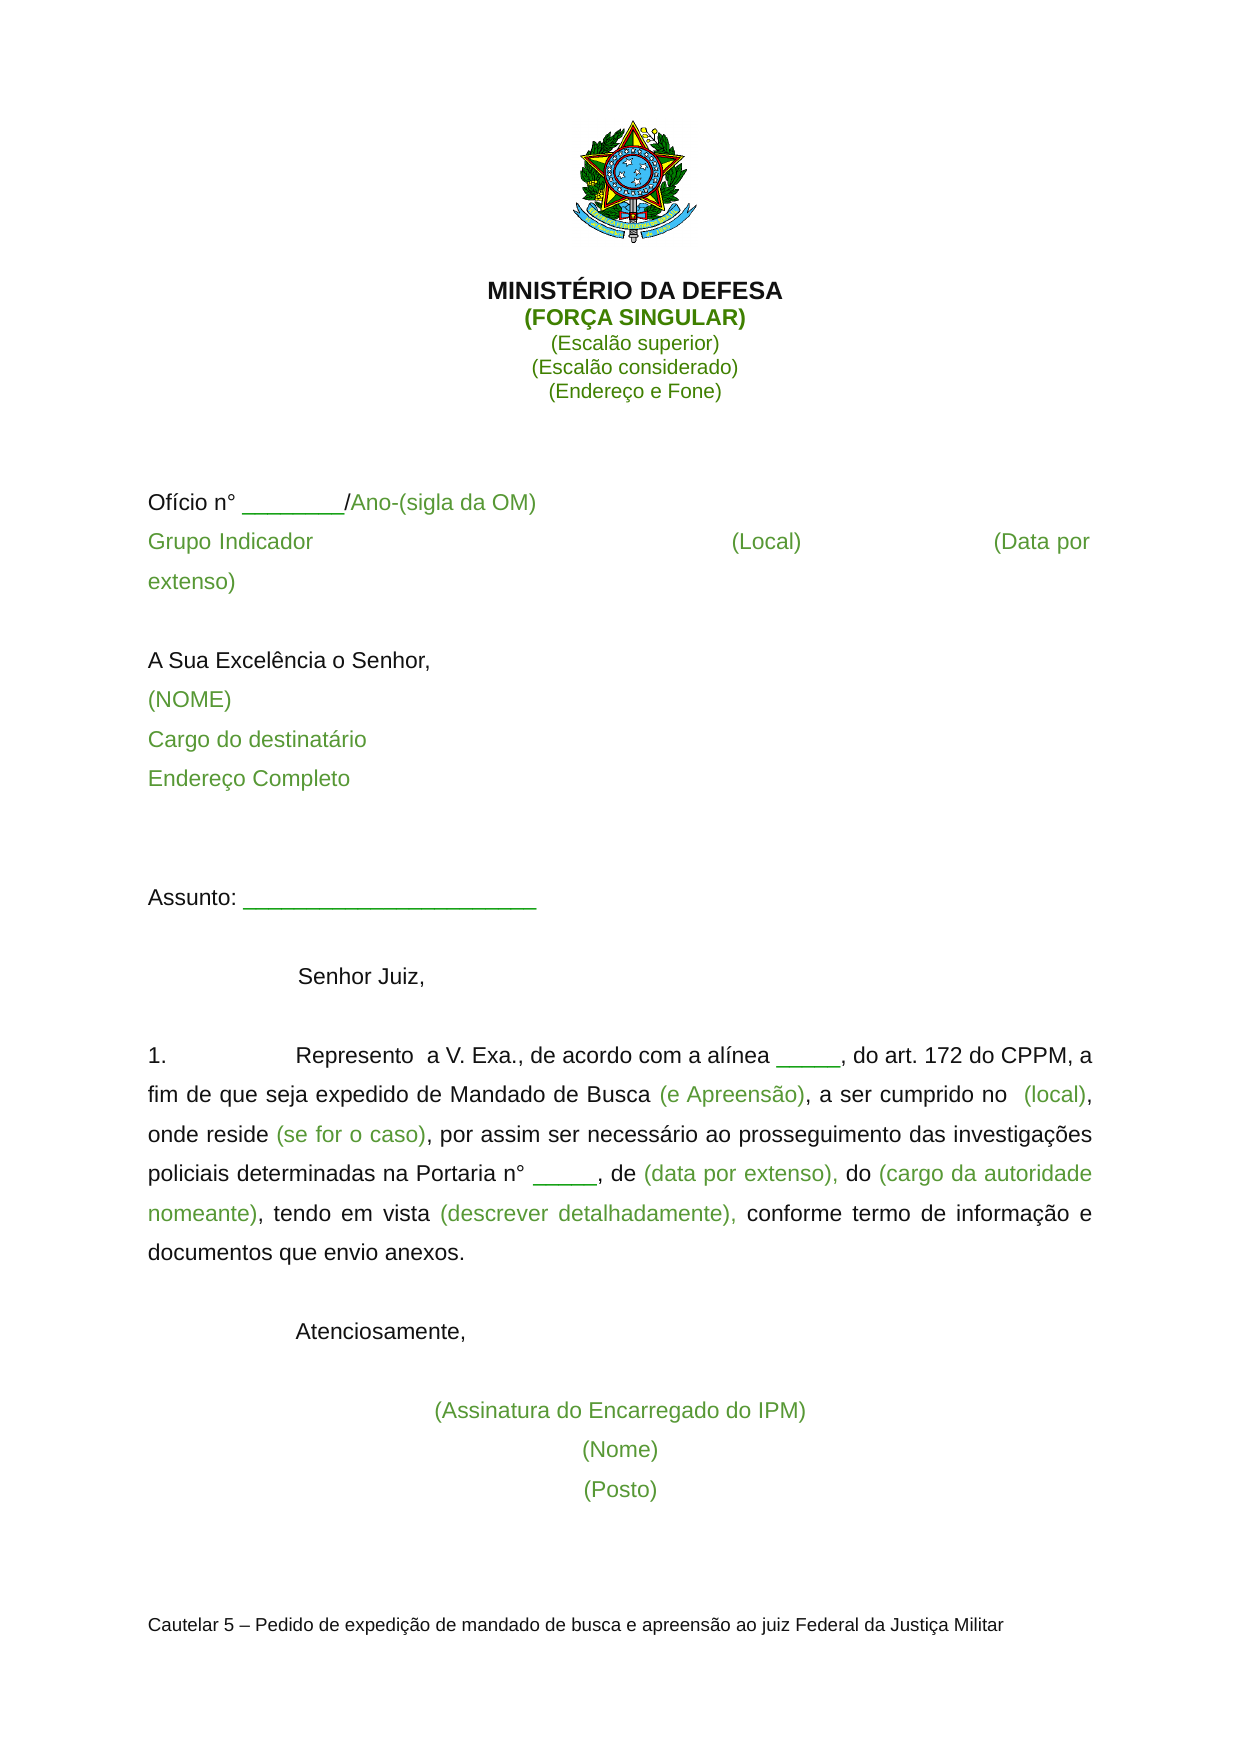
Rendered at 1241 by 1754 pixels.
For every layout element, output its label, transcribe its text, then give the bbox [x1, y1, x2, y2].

text MINISTÉRIO DA DEFESA [148, 276, 1093, 304]
text Ofício n° ________/Ano-(sigla da OM) [148, 489, 1093, 515]
text (Escalão superior) [148, 331, 1093, 355]
text Endereço Completo [148, 765, 1093, 792]
text (NOME) [148, 686, 1093, 713]
picture [572, 118, 699, 247]
text Assunto: _______________________ [148, 884, 1093, 910]
text (Endereço e Fone) [148, 379, 1093, 403]
text (FORÇA SINGULAR) [148, 304, 1093, 331]
text (Nome) [148, 1436, 1093, 1463]
text 1. Represento a V. Exa., de acordo com a alínea _____, do art. 172 do CPPM, a fim de que seja expedido de Mandado de Busca (e Apreensão), a ser cumprido no (local), onde reside (se for o caso), por assim ser necessário ao prosseguimento das investigações policiais determinadas na Portaria n° _____, de (data por extenso), do (cargo da autoridade nomeante), tendo em vista (descrever detalhadamente), conforme termo de informação e documentos que envio anexos. [148, 1042, 1093, 1265]
text (Assinatura do Encarregado do IPM) [148, 1397, 1093, 1423]
text (Posto) [148, 1476, 1093, 1502]
text Atenciosamente, [148, 1318, 1093, 1344]
text Grupo Indicador (Local) (Data por extenso) [148, 528, 1093, 594]
text A Sua Excelência o Senhor, [148, 647, 1093, 673]
text Cargo do destinatário [148, 726, 1093, 752]
text Senhor Juiz, [148, 963, 1093, 989]
text (Escalão considerado) [148, 355, 1093, 379]
